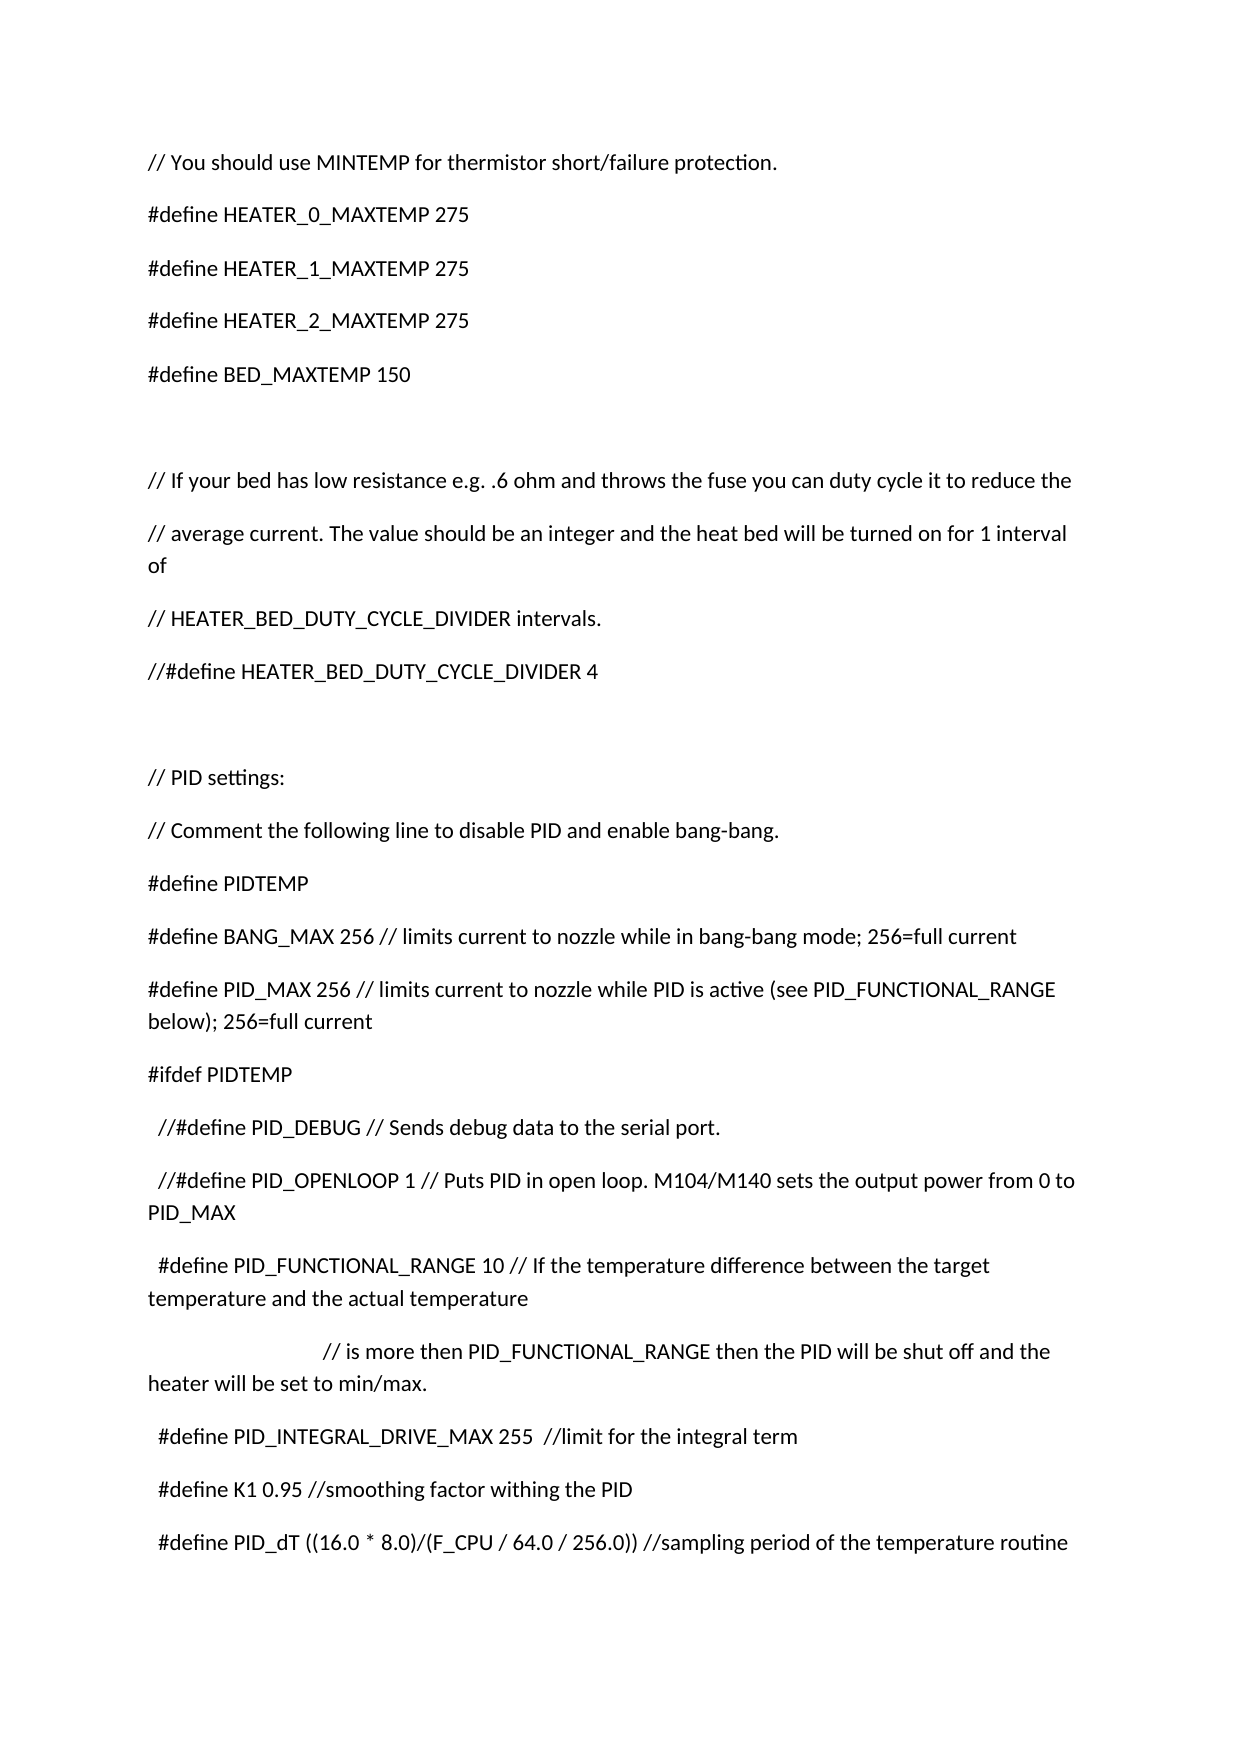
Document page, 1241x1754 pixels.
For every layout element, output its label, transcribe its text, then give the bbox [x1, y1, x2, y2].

text #ifdef PIDTEMP [148, 1060, 1093, 1088]
text //#define PID_OPENLOOP 1 // Puts PID in open loop. M104/M140 sets the output power from 0 to PID_MAX [148, 1166, 1093, 1227]
text //#define PID_DEBUG // Sends debug data to the serial port. [148, 1113, 1093, 1141]
text #define BANG_MAX 256 // limits current to nozzle while in bang-bang mode; 256=full current [148, 922, 1093, 950]
text #define K1 0.95 //smoothing factor withing the PID [148, 1475, 1093, 1503]
text // is more then PID_FUNCTIONAL_RANGE then the PID will be shut off and the heater will be set to min/max. [148, 1337, 1093, 1397]
text // Comment the following line to disable PID and enable bang-bang. [148, 816, 1093, 844]
text #define BED_MAXTEMP 150 [148, 360, 1093, 388]
text // You should use MINTEMP for thermistor short/failure protection. [148, 148, 1093, 176]
text // If your bed has low resistance e.g. .6 ohm and throws the fuse you can duty cycle it to reduce the [148, 466, 1093, 494]
text #define HEATER_2_MAXTEMP 275 [148, 307, 1093, 335]
text #define HEATER_0_MAXTEMP 275 [148, 201, 1093, 229]
text // HEATER_BED_DUTY_CYCLE_DIVIDER intervals. [148, 604, 1093, 632]
text //#define HEATER_BED_DUTY_CYCLE_DIVIDER 4 [148, 657, 1093, 685]
text #define PID_INTEGRAL_DRIVE_MAX 255 //limit for the integral term [148, 1422, 1093, 1450]
text // average current. The value should be an integer and the heat bed will be turned on for 1 interval of [148, 519, 1093, 579]
text // PID settings: [148, 763, 1093, 791]
text #define HEATER_1_MAXTEMP 275 [148, 254, 1093, 282]
text #define PID_dT ((16.0 * 8.0)/(F_CPU / 64.0 / 256.0)) //sampling period of the temperature routine [148, 1528, 1093, 1556]
text #define PIDTEMP [148, 869, 1093, 897]
text #define PID_MAX 256 // limits current to nozzle while PID is active (see PID_FUNCTIONAL_RANGE below); 256=full current [148, 975, 1093, 1035]
text #define PID_FUNCTIONAL_RANGE 10 // If the temperature difference between the target temperature and the actual temperature [148, 1252, 1093, 1312]
